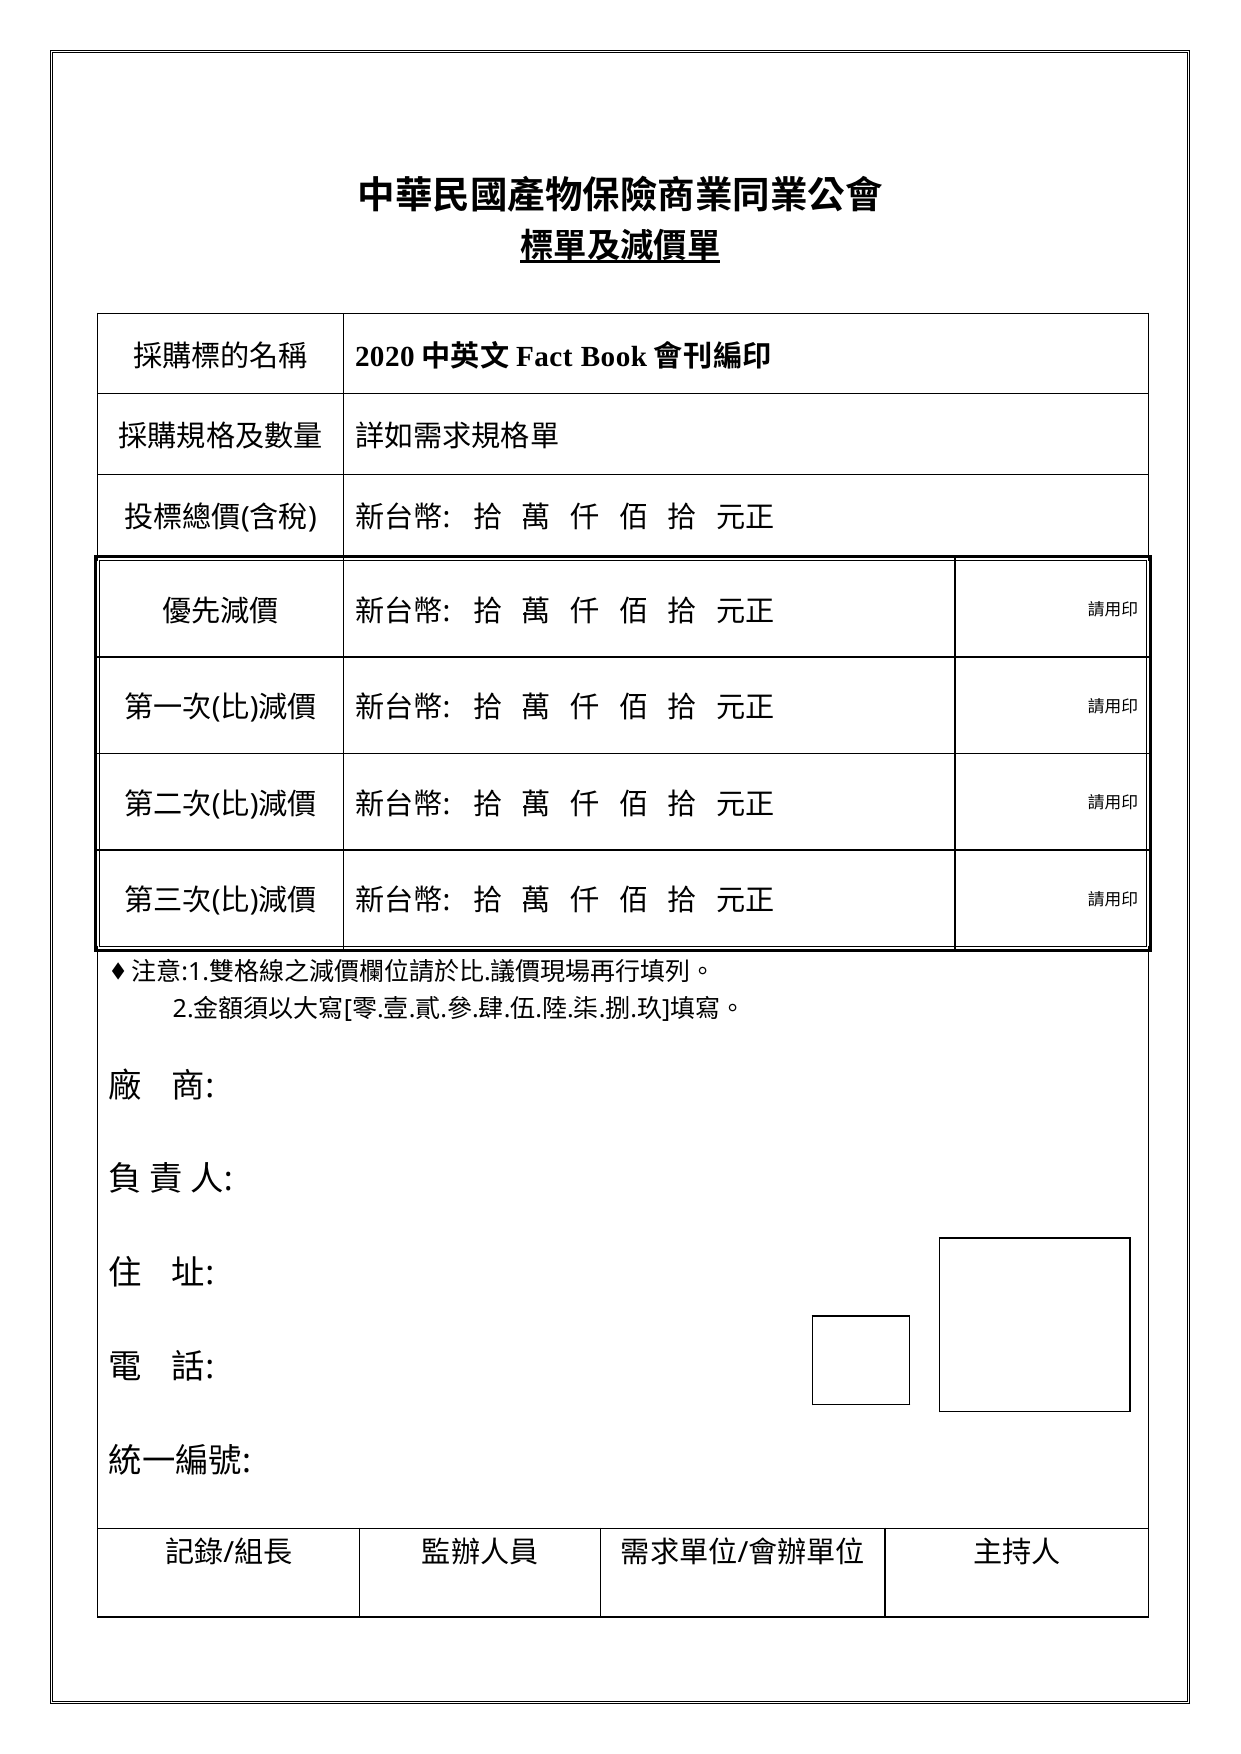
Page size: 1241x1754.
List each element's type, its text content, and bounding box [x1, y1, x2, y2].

table_header 採購標的名稱 [98, 314, 343, 393]
table_cell 新台幣: 拾 萬 仟 佰 拾 元正 [344, 851, 954, 946]
table_cell 詳如需求規格單 [344, 394, 1148, 474]
table_cell 請用印 [956, 561, 1146, 656]
table_header 2020中英文Fact Book會刊編印 [344, 314, 1148, 393]
table_cell 新台幣: 拾 萬 仟 佰 拾 元正 [344, 658, 954, 753]
table_cell 監辦人員 [360, 1529, 600, 1616]
table_cell 優先減價 [100, 561, 343, 656]
table_cell 注意:1.雙格線之減價欄位請於比.議價現場再行填列。 2.金額須以大寫[零.壹.貳.參.肆.伍.陸.柒.捌.玖]填寫。 廠 商: 負 責 人: 住 址: 電 話: 統一編號: [98, 952, 1148, 1528]
table_cell 第二次(比)減價 [100, 754, 343, 849]
table_cell 投標總價(含稅) [98, 475, 343, 555]
table_cell 採購規格及數量 [98, 394, 343, 474]
table_cell 請用印 [956, 754, 1146, 849]
table_cell 請用印 [956, 851, 1146, 946]
table_cell 第三次(比)減價 [100, 851, 343, 946]
table_cell 新台幣: 拾 萬 仟 佰 拾 元正 [344, 561, 954, 656]
table_cell 需求單位/會辦單位 [601, 1529, 884, 1616]
table_cell 記錄/組長 [98, 1529, 359, 1616]
text 標單及減價單 [187, 219, 1053, 267]
table_cell 新台幣: 拾 萬 仟 佰 拾 元正 [344, 475, 1148, 555]
table_cell 第一次(比)減價 [100, 658, 343, 753]
text 中華民國產物保險商業同業公會 [187, 164, 1053, 219]
table_cell 請用印 [956, 658, 1146, 753]
table_cell 新台幣: 拾 萬 仟 佰 拾 元正 [344, 754, 954, 849]
table_cell 主持人 [886, 1529, 1148, 1616]
